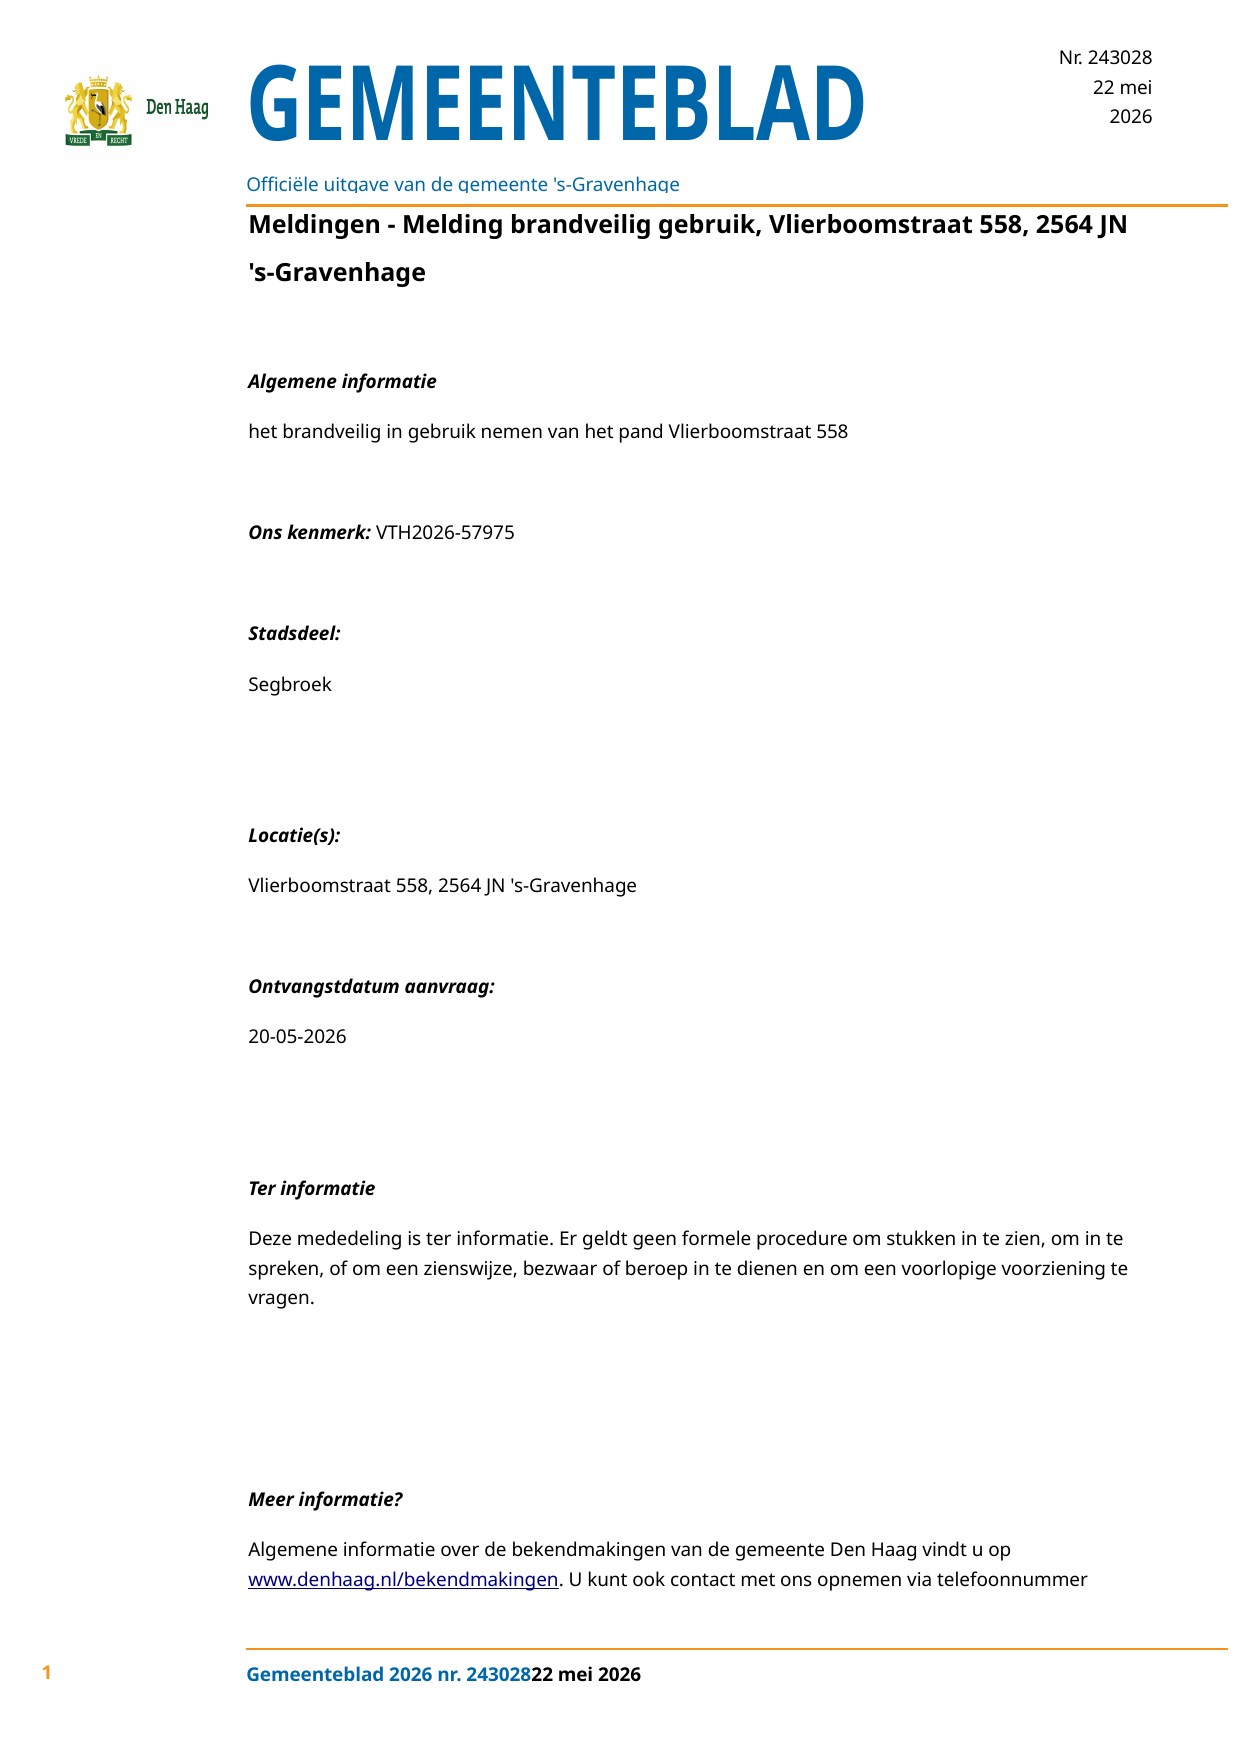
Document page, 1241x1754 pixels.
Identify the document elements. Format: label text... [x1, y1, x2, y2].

text Algemene informatie over de bekendmakingen van de gemeente Den Haag vindt u op www.denhaag.nl/bekendmakingen. U kunt ook contact met ons opnemen via telefoonnummer [248, 1537, 1152, 1592]
text Ontvangstdatum aanvraag: [248, 973, 1152, 999]
text Ter informatie [248, 1175, 1152, 1201]
text Locatie(s): [248, 822, 1152, 848]
picture [41, 47, 231, 172]
text Meer informatie? [248, 1486, 1152, 1512]
text Stadsdeel: [248, 620, 1152, 646]
text Segbroek [248, 671, 1152, 697]
text Vlierboomstraat 558, 2564 JN 's-Gravenhage [248, 872, 1152, 898]
text Deze mededeling is ter informatie. Er geldt geen formele procedure om stukken in te zien, om in te spreken, of om een zienswijze, bezwaar of beroep in te dienen en om een voorlopige voorziening te vragen. [248, 1225, 1152, 1310]
text 20-05-2026 [248, 1024, 1152, 1049]
text Ons kenmerk: VTH2026-57975 [248, 519, 1152, 545]
text Algemene informatie [248, 368, 1152, 394]
text Meldingen - Melding brandveilig gebruik, Vlierboomstraat 558, 2564 JN 's-Gravenhage [248, 207, 1152, 288]
text het brandveilig in gebruik nemen van het pand Vlierboomstraat 558 [248, 419, 1152, 444]
